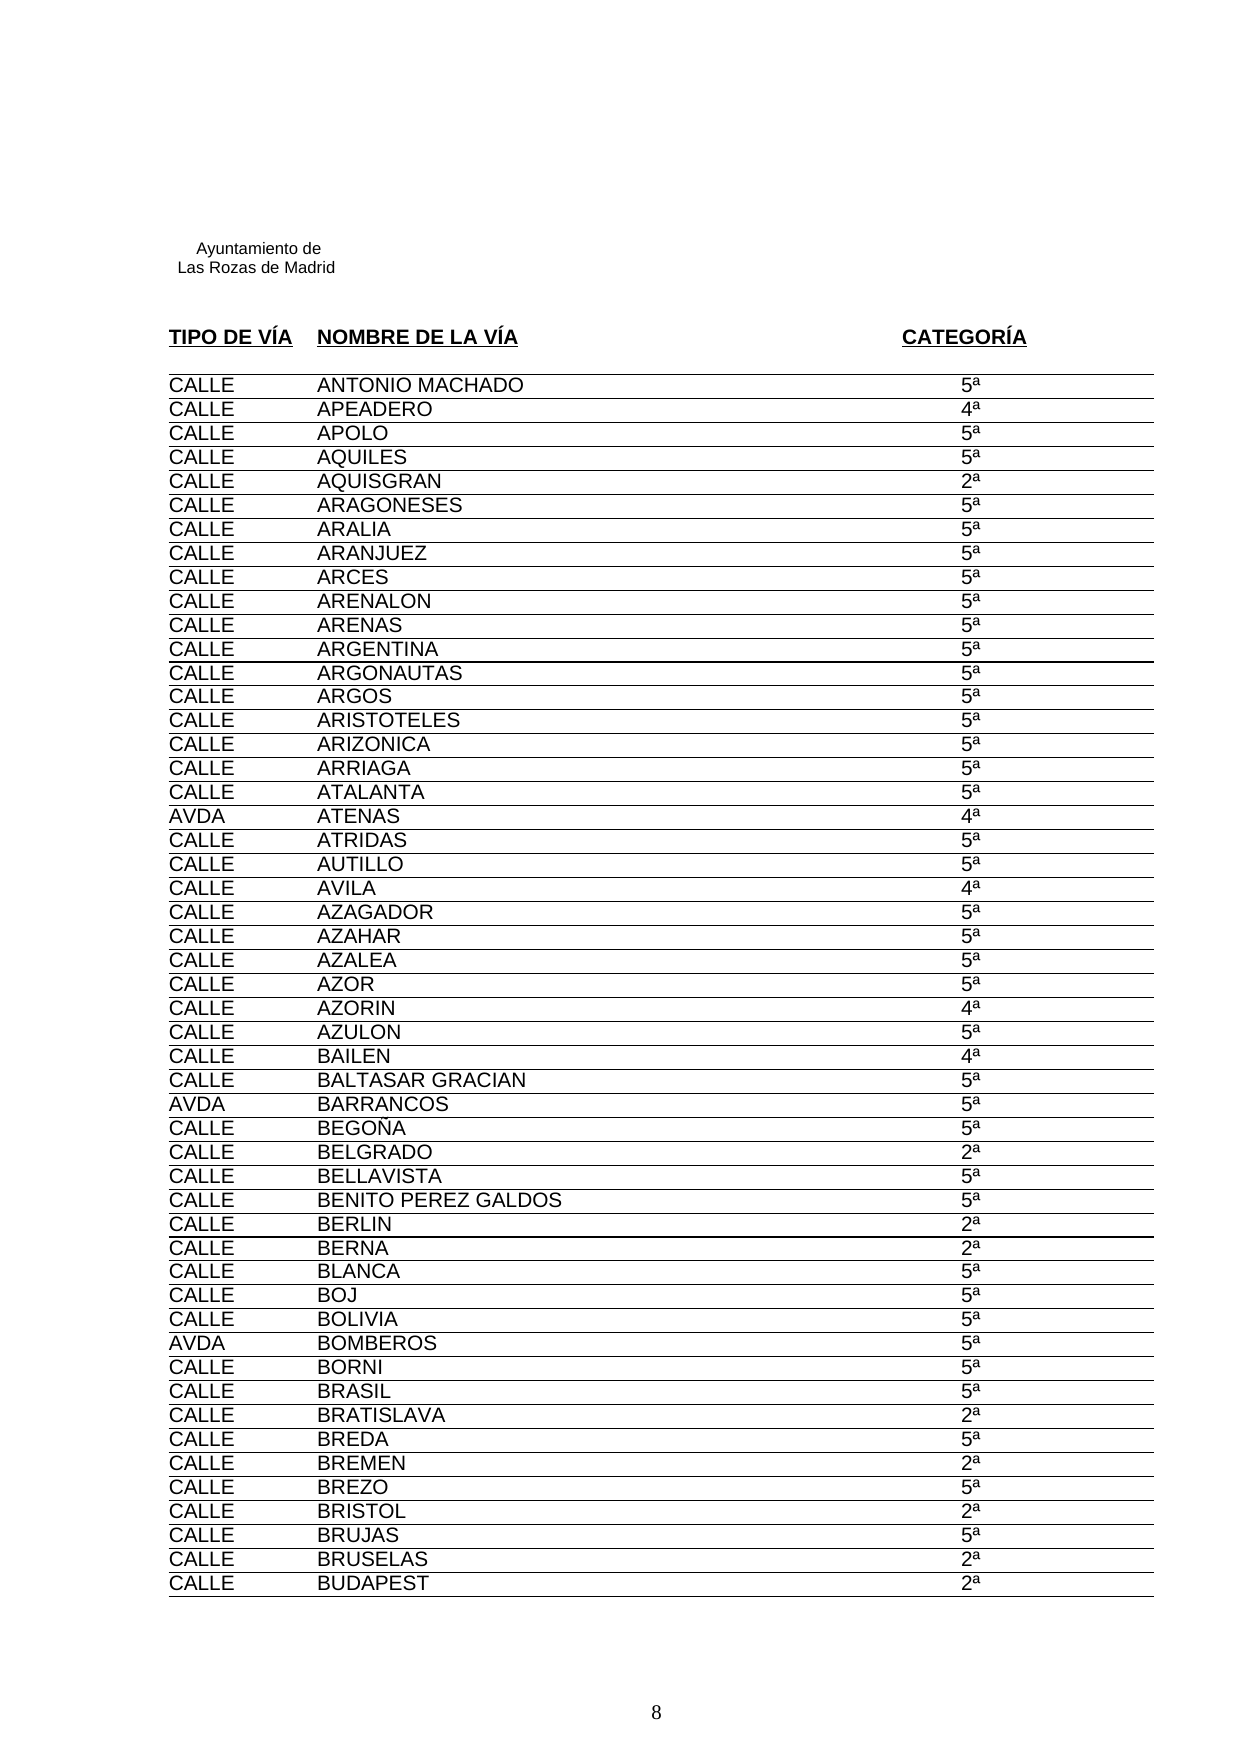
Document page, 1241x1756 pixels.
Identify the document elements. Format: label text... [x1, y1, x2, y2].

table_cell BRATISLAVA [317, 1405, 793, 1428]
table_cell BREMEN [317, 1453, 793, 1476]
table_cell 5ª [793, 1429, 1153, 1452]
table_cell 2ª [793, 1573, 1153, 1596]
table_cell AVDA [169, 806, 317, 829]
table_cell APOLO [317, 423, 793, 446]
table_cell CALLE [169, 591, 317, 613]
table_cell CALLE [169, 758, 317, 781]
table_cell CALLE [169, 1070, 317, 1093]
table_cell 5ª [793, 1022, 1153, 1045]
table_cell 5ª [793, 591, 1153, 613]
table_cell CALLE [169, 998, 317, 1021]
table_cell BRUJAS [317, 1525, 793, 1548]
table_cell 5ª [793, 1285, 1153, 1308]
table_cell BOLIVIA [317, 1309, 793, 1332]
table_cell 5ª [793, 830, 1153, 853]
table_cell 5ª [793, 974, 1153, 997]
table_cell CALLE [169, 495, 317, 518]
table_cell 2ª [793, 1453, 1153, 1476]
table_cell BEGOÑA [317, 1118, 793, 1141]
table_header NOMBRE DE LA VÍA [317, 326, 793, 374]
table_header CATEGORÍA [793, 326, 1153, 374]
table_cell AZOR [317, 974, 793, 997]
table_cell 5ª [793, 782, 1153, 805]
table_cell ARANJUEZ [317, 543, 793, 566]
table_cell CALLE [169, 926, 317, 949]
table_cell CALLE [169, 710, 317, 733]
table_cell BALTASAR GRACIAN [317, 1070, 793, 1093]
table_cell BAILEN [317, 1046, 793, 1069]
table_cell ARAGONESES [317, 495, 793, 518]
table_cell CALLE [169, 782, 317, 805]
table_cell CALLE [169, 1142, 317, 1164]
table_cell 5ª [793, 926, 1153, 949]
table_cell CALLE [169, 1285, 317, 1308]
table_cell 2ª [793, 1501, 1153, 1524]
table_cell CALLE [169, 830, 317, 853]
table_cell 4ª [793, 1046, 1153, 1069]
table_cell CALLE [169, 1214, 317, 1236]
table_cell 5ª [793, 734, 1153, 757]
table_cell CALLE [169, 1501, 317, 1524]
table_cell 2ª [793, 1142, 1153, 1164]
table_cell CALLE [169, 1238, 317, 1260]
table_cell CALLE [169, 974, 317, 997]
table_cell BARRANCOS [317, 1094, 793, 1117]
table_cell CALLE [169, 447, 317, 470]
table_cell CALLE [169, 375, 317, 398]
table_cell CALLE [169, 1549, 317, 1572]
table_cell AZORIN [317, 998, 793, 1021]
table_cell 5ª [793, 639, 1153, 661]
table_cell 4ª [793, 878, 1153, 901]
table_cell CALLE [169, 1166, 317, 1188]
table_cell CALLE [169, 1525, 317, 1548]
table_cell 2ª [793, 1214, 1153, 1236]
table_cell 2ª [793, 1549, 1153, 1572]
table_cell 5ª [793, 1381, 1153, 1404]
table_cell BOMBEROS [317, 1333, 793, 1356]
table_cell ARCES [317, 567, 793, 589]
table_cell ARGONAUTAS [317, 663, 793, 685]
table_cell CALLE [169, 950, 317, 973]
table_cell BUDAPEST [317, 1573, 793, 1596]
table_cell ARENAS [317, 615, 793, 637]
table_cell CALLE [169, 1453, 317, 1476]
table_cell CALLE [169, 686, 317, 709]
table_cell CALLE [169, 1118, 317, 1141]
table_cell 5ª [793, 615, 1153, 637]
table_cell 5ª [793, 495, 1153, 518]
table_cell CALLE [169, 734, 317, 757]
table_cell BRUSELAS [317, 1549, 793, 1572]
table_cell AQUISGRAN [317, 471, 793, 494]
table_cell CALLE [169, 1309, 317, 1332]
table_cell APEADERO [317, 399, 793, 422]
table_cell CALLE [169, 567, 317, 589]
table_cell CALLE [169, 1429, 317, 1452]
table_cell BORNI [317, 1357, 793, 1380]
table_cell ATENAS [317, 806, 793, 829]
table_cell 2ª [793, 471, 1153, 494]
table_cell 4ª [793, 998, 1153, 1021]
table_cell 4ª [793, 399, 1153, 422]
table_cell AUTILLO [317, 854, 793, 877]
table_cell CALLE [169, 663, 317, 685]
table_cell CALLE [169, 471, 317, 494]
table_cell ARIZONICA [317, 734, 793, 757]
table_cell BLANCA [317, 1261, 793, 1284]
table_cell 5ª [793, 663, 1153, 685]
table_cell 5ª [793, 1070, 1153, 1093]
table_cell AVDA [169, 1094, 317, 1117]
table_cell 5ª [793, 1166, 1153, 1188]
table_cell AQUILES [317, 447, 793, 470]
table_cell ATALANTA [317, 782, 793, 805]
table_cell ATRIDAS [317, 830, 793, 853]
table_cell CALLE [169, 399, 317, 422]
table_cell CALLE [169, 902, 317, 925]
table_cell 5ª [793, 902, 1153, 925]
table_cell 5ª [793, 1477, 1153, 1500]
table_cell 5ª [793, 1525, 1153, 1548]
table_cell 5ª [793, 1357, 1153, 1380]
table_cell 2ª [793, 1238, 1153, 1260]
table_cell CALLE [169, 639, 317, 661]
table_cell AZAHAR [317, 926, 793, 949]
table_cell 5ª [793, 423, 1153, 446]
table_cell CALLE [169, 1405, 317, 1428]
table_cell CALLE [169, 1190, 317, 1212]
table_cell 5ª [793, 447, 1153, 470]
table_cell AZULON [317, 1022, 793, 1045]
table_cell CALLE [169, 1477, 317, 1500]
table_cell CALLE [169, 1381, 317, 1404]
table_cell 2ª [793, 1405, 1153, 1428]
table_cell CALLE [169, 519, 317, 542]
table_cell BREDA [317, 1429, 793, 1452]
table_cell 5ª [793, 1094, 1153, 1117]
table_cell ARISTOTELES [317, 710, 793, 733]
table_cell CALLE [169, 854, 317, 877]
table_cell BRISTOL [317, 1501, 793, 1524]
table_cell 5ª [793, 854, 1153, 877]
table_cell 5ª [793, 686, 1153, 709]
table_cell CALLE [169, 1022, 317, 1045]
table_cell CALLE [169, 1573, 317, 1596]
table_cell 4ª [793, 806, 1153, 829]
table_cell CALLE [169, 1046, 317, 1069]
table_cell BELLAVISTA [317, 1166, 793, 1188]
table_cell BERNA [317, 1238, 793, 1260]
table_cell BRASIL [317, 1381, 793, 1404]
table_cell AZALEA [317, 950, 793, 973]
table_cell CALLE [169, 1261, 317, 1284]
table_cell 5ª [793, 567, 1153, 589]
table_cell BERLIN [317, 1214, 793, 1236]
table_cell 5ª [793, 1190, 1153, 1212]
table_cell CALLE [169, 878, 317, 901]
table_cell BENITO PEREZ GALDOS [317, 1190, 793, 1212]
table_cell 5ª [793, 519, 1153, 542]
table_cell 5ª [793, 1261, 1153, 1284]
table_cell AVILA [317, 878, 793, 901]
table_cell ARRIAGA [317, 758, 793, 781]
table_cell ARALIA [317, 519, 793, 542]
table_cell ANTONIO MACHADO [317, 375, 793, 398]
table_cell CALLE [169, 423, 317, 446]
table_cell AVDA [169, 1333, 317, 1356]
table_cell CALLE [169, 1357, 317, 1380]
table_cell ARGOS [317, 686, 793, 709]
table_cell 5ª [793, 1309, 1153, 1332]
table_cell 5ª [793, 950, 1153, 973]
table_cell 5ª [793, 375, 1153, 398]
table_cell 5ª [793, 1333, 1153, 1356]
table_cell CALLE [169, 615, 317, 637]
table_cell 5ª [793, 758, 1153, 781]
table_cell BELGRADO [317, 1142, 793, 1164]
table_cell 5ª [793, 543, 1153, 566]
table_cell AZAGADOR [317, 902, 793, 925]
table_cell BREZO [317, 1477, 793, 1500]
table_header TIPO DE VÍA [169, 326, 317, 374]
table_cell ARENALON [317, 591, 793, 613]
table_cell CALLE [169, 543, 317, 566]
table_cell 5ª [793, 1118, 1153, 1141]
table_cell ARGENTINA [317, 639, 793, 661]
table_cell 5ª [793, 710, 1153, 733]
table_cell BOJ [317, 1285, 793, 1308]
